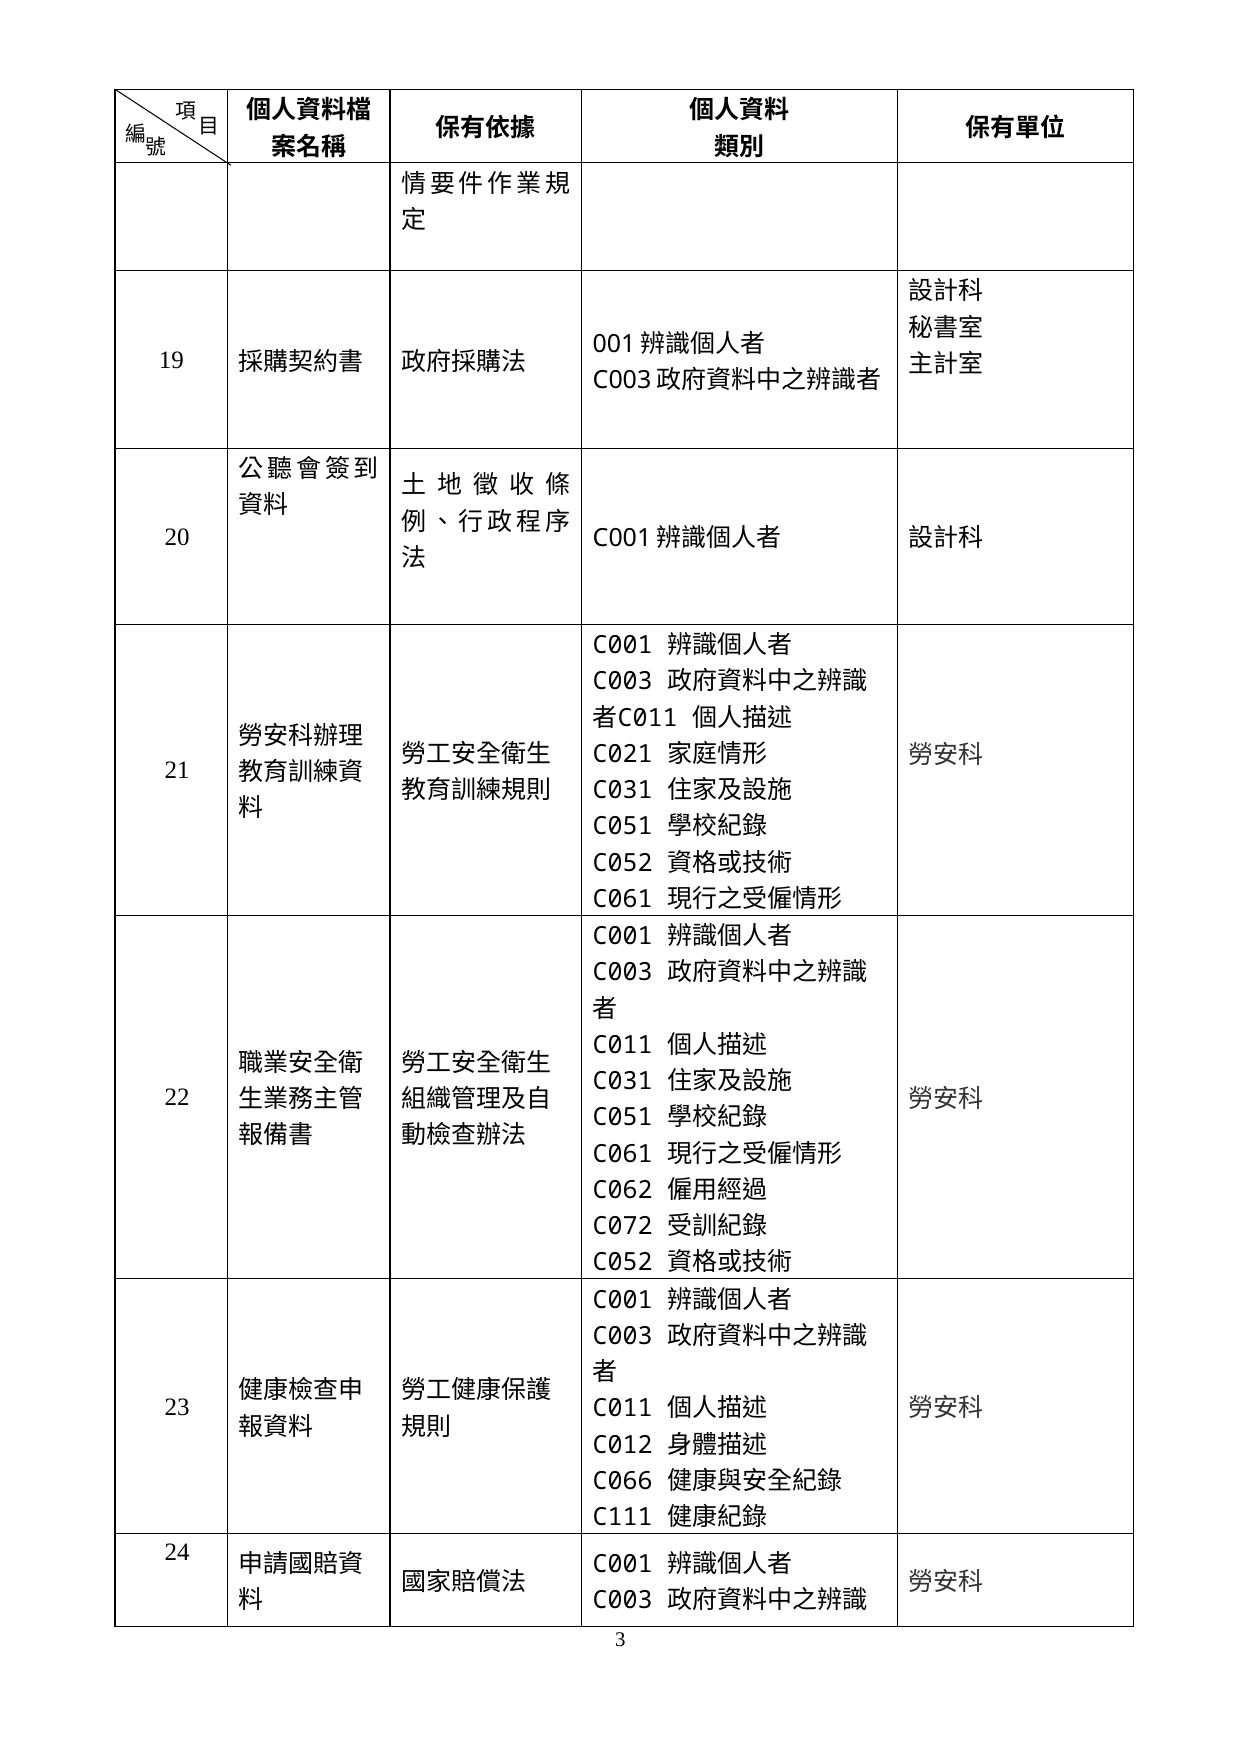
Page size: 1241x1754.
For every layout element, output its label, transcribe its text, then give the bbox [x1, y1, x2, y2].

table_cell 健康檢查申報資料 [228, 1279, 389, 1533]
table_cell [1134, 448, 1140, 623]
table_cell 職業安全衛生業務主管報備書 [228, 916, 389, 1278]
table_cell 設計科 [898, 449, 1133, 623]
table_cell 政府採購法 [391, 271, 581, 448]
table_cell [1134, 162, 1140, 270]
table_header 個人資料 類別 [582, 90, 897, 162]
table_cell 勞安科辦理教育訓練資料 [228, 625, 389, 914]
table_cell 21 [116, 625, 227, 914]
table_header 保有單位 [898, 90, 1133, 162]
table_cell 國家賠償法 [391, 1534, 581, 1626]
table_cell [1134, 624, 1140, 914]
table_cell [1134, 1533, 1140, 1626]
table_cell 勞安科 [898, 916, 1133, 1278]
table_header [1134, 89, 1140, 162]
table_cell 22 [116, 916, 227, 1278]
table_cell 勞工健康保護規則 [391, 1279, 581, 1533]
table_cell [1134, 270, 1140, 448]
table_cell 24 [116, 1534, 227, 1626]
table_cell 23 [116, 1279, 227, 1533]
table_cell [898, 163, 1133, 270]
table_cell C001 辨識個人者 C003 政府資料中之辨識者 C011 個人描述 C031 住家及設施 C051 學校紀錄 C061 現行之受僱情形 C062 僱用經過 C072 受訓紀錄 C052 資格或技術 [582, 916, 897, 1278]
table_cell 設計科 秘書室 主計室 [898, 271, 1133, 448]
table_cell [228, 163, 389, 270]
table_cell C001 辨識個人者 C003 政府資料中之辨識者C011 個人描述 C021 家庭情形 C031 住家及設施 C051 學校紀錄 C052 資格或技術 C061 現行之受僱情形 [582, 625, 897, 914]
table_header [116, 90, 227, 162]
table_cell 19 [116, 271, 227, 448]
table_cell 勞安科 [898, 1279, 1133, 1533]
table_cell 申請國賠資料 [228, 1534, 389, 1626]
table_cell [116, 163, 227, 270]
table_cell C001辨識個人者 [582, 449, 897, 623]
table_cell 20 [116, 449, 227, 623]
table_cell C001 辨識個人者 C003 政府資料中之辨識者 C011 個人描述 C012 身體描述 C066 健康與安全紀錄 C111 健康紀錄 [582, 1279, 897, 1533]
table_cell 勞安科 [898, 625, 1133, 914]
table_cell 土地徵收條例、行政程序法 [391, 449, 581, 623]
table_cell 採購契約書 [228, 271, 389, 448]
table_header 保有依據 [391, 90, 581, 162]
table_cell 001辨識個人者 C003政府資料中之辨識者 [582, 271, 897, 448]
table_cell 勞工安全衛生組織管理及自動檢查辦法 [391, 916, 581, 1278]
table_cell 情要件作業規定 [391, 163, 581, 270]
table_cell 勞安科 [898, 1534, 1133, 1626]
table_cell [1134, 915, 1140, 1278]
table_cell 公聽會簽到資料 [228, 449, 389, 623]
table_cell C001 辨識個人者 C003 政府資料中之辨識 [582, 1534, 897, 1626]
table_cell 勞工安全衛生教育訓練規則 [391, 625, 581, 914]
table_cell [1134, 1278, 1140, 1533]
table_cell [582, 163, 897, 270]
table_header 個人資料檔案名稱 [228, 90, 389, 162]
